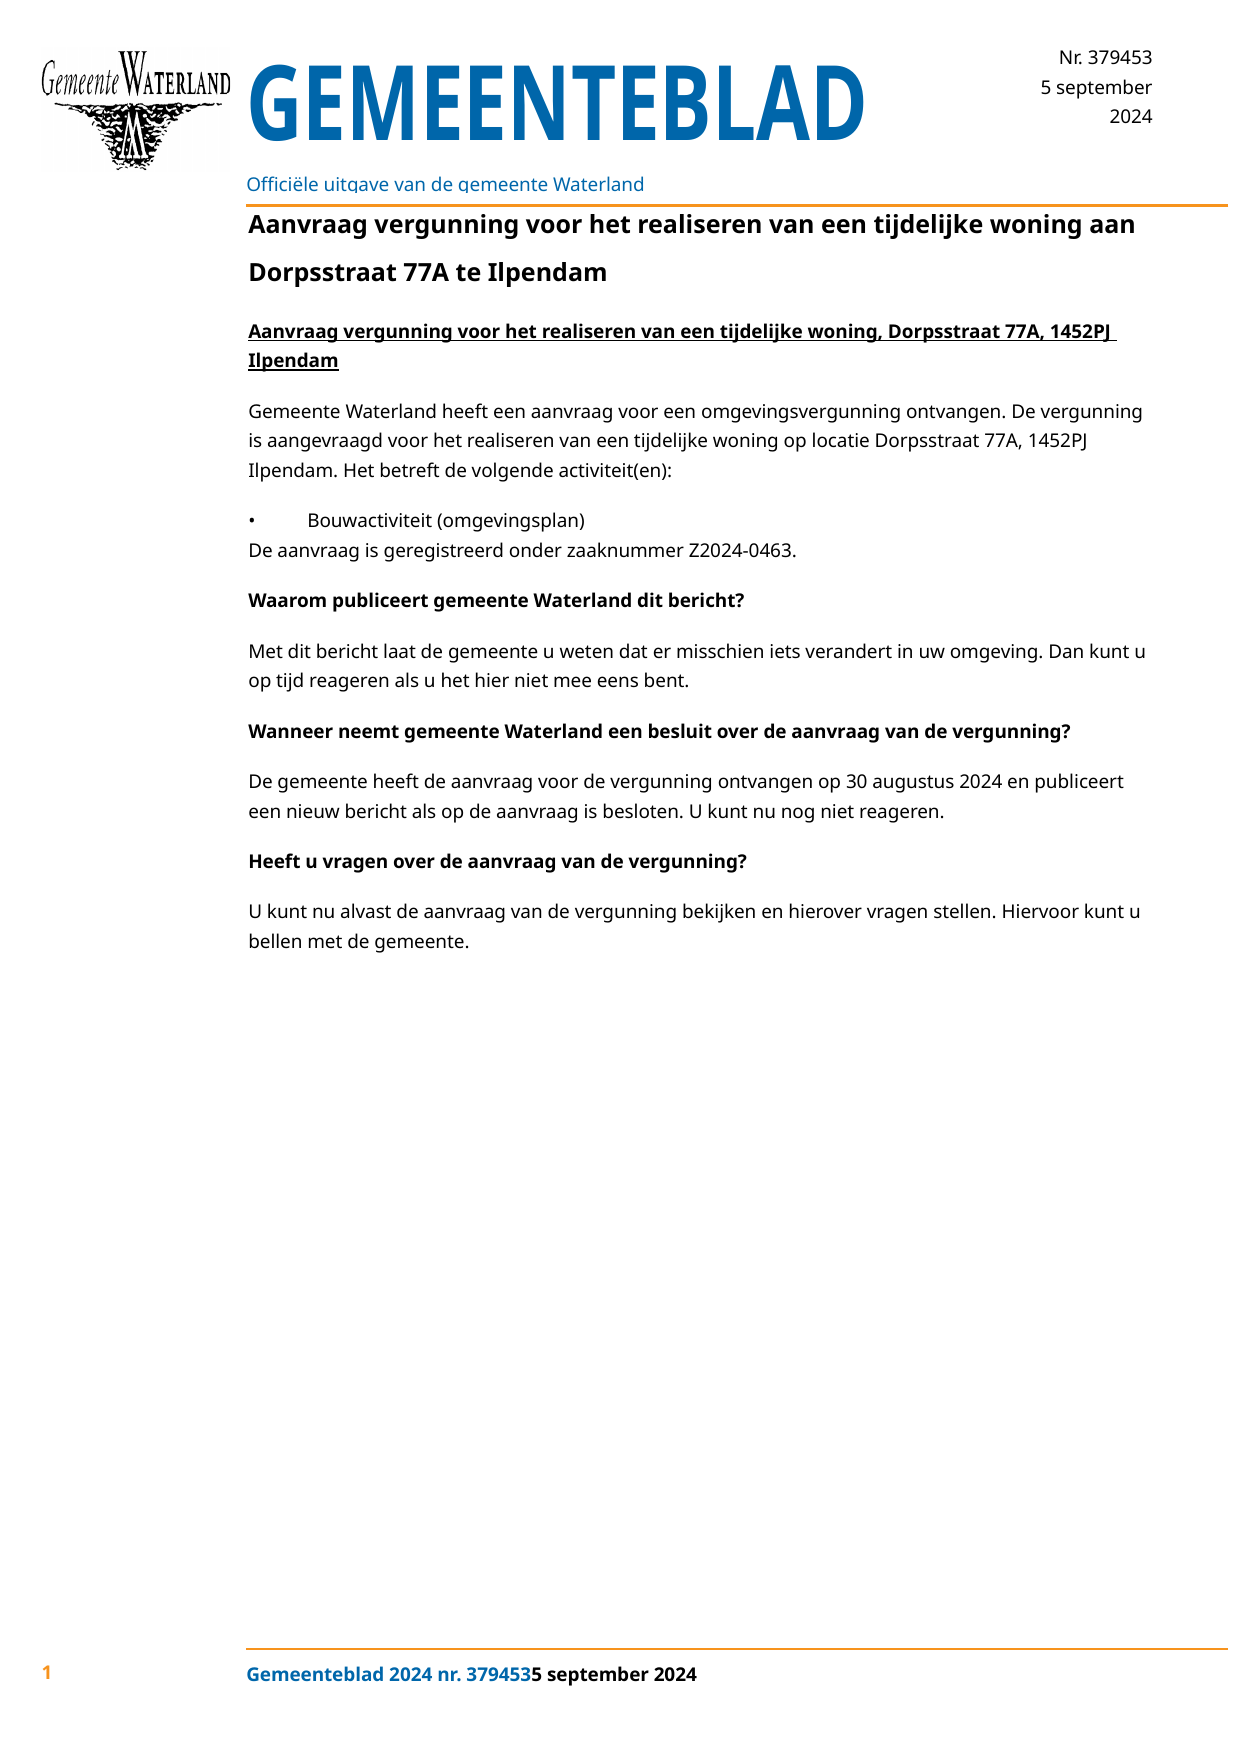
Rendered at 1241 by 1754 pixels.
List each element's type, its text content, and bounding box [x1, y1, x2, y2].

text U kunt nu alvast de aanvraag van de vergunning bekijken en hierover vragen stellen. Hiervoor kunt u bellen met de gemeente. [248, 899, 1152, 954]
text Aanvraag vergunning voor het realiseren van een tijdelijke woning, Dorpsstraat 77A, 1452PJ Ilpendam [248, 318, 1152, 373]
text De gemeente heeft de aanvraag voor de vergunning ontvangen op 30 augustus 2024 en publiceert een nieuw bericht als op de aanvraag is besloten. U kunt nu nog niet reageren. [248, 768, 1152, 824]
text Waarom publiceert gemeente Waterland dit bericht? [248, 587, 1152, 613]
text Wanneer neemt gemeente Waterland een besluit over de aanvraag van de vergunning? [248, 718, 1152, 744]
text Heeft u vragen over de aanvraag van de vergunning? [248, 848, 1152, 874]
text Aanvraag vergunning voor het realiseren van een tijdelijke woning aan Dorpsstraat 77A te Ilpendam [248, 207, 1152, 288]
text Met dit bericht laat de gemeente u weten dat er misschien iets verandert in uw omgeving. Dan kunt u op tijd reageren als u het hier niet mee eens bent. [248, 638, 1152, 693]
list Bouwactiviteit (omgevingsplan) [248, 507, 1152, 533]
text De aanvraag is geregistreerd onder zaaknummer Z2024-0463. [248, 537, 1152, 563]
picture [41, 47, 231, 172]
text Gemeente Waterland heeft een aanvraag voor een omgevingsvergunning ontvangen. De vergunning is aangevraagd voor het realiseren van een tijdelijke woning op locatie Dorpsstraat 77A, 1452PJ Ilpendam. Het betreft de volgende activiteit(en): [248, 398, 1152, 483]
